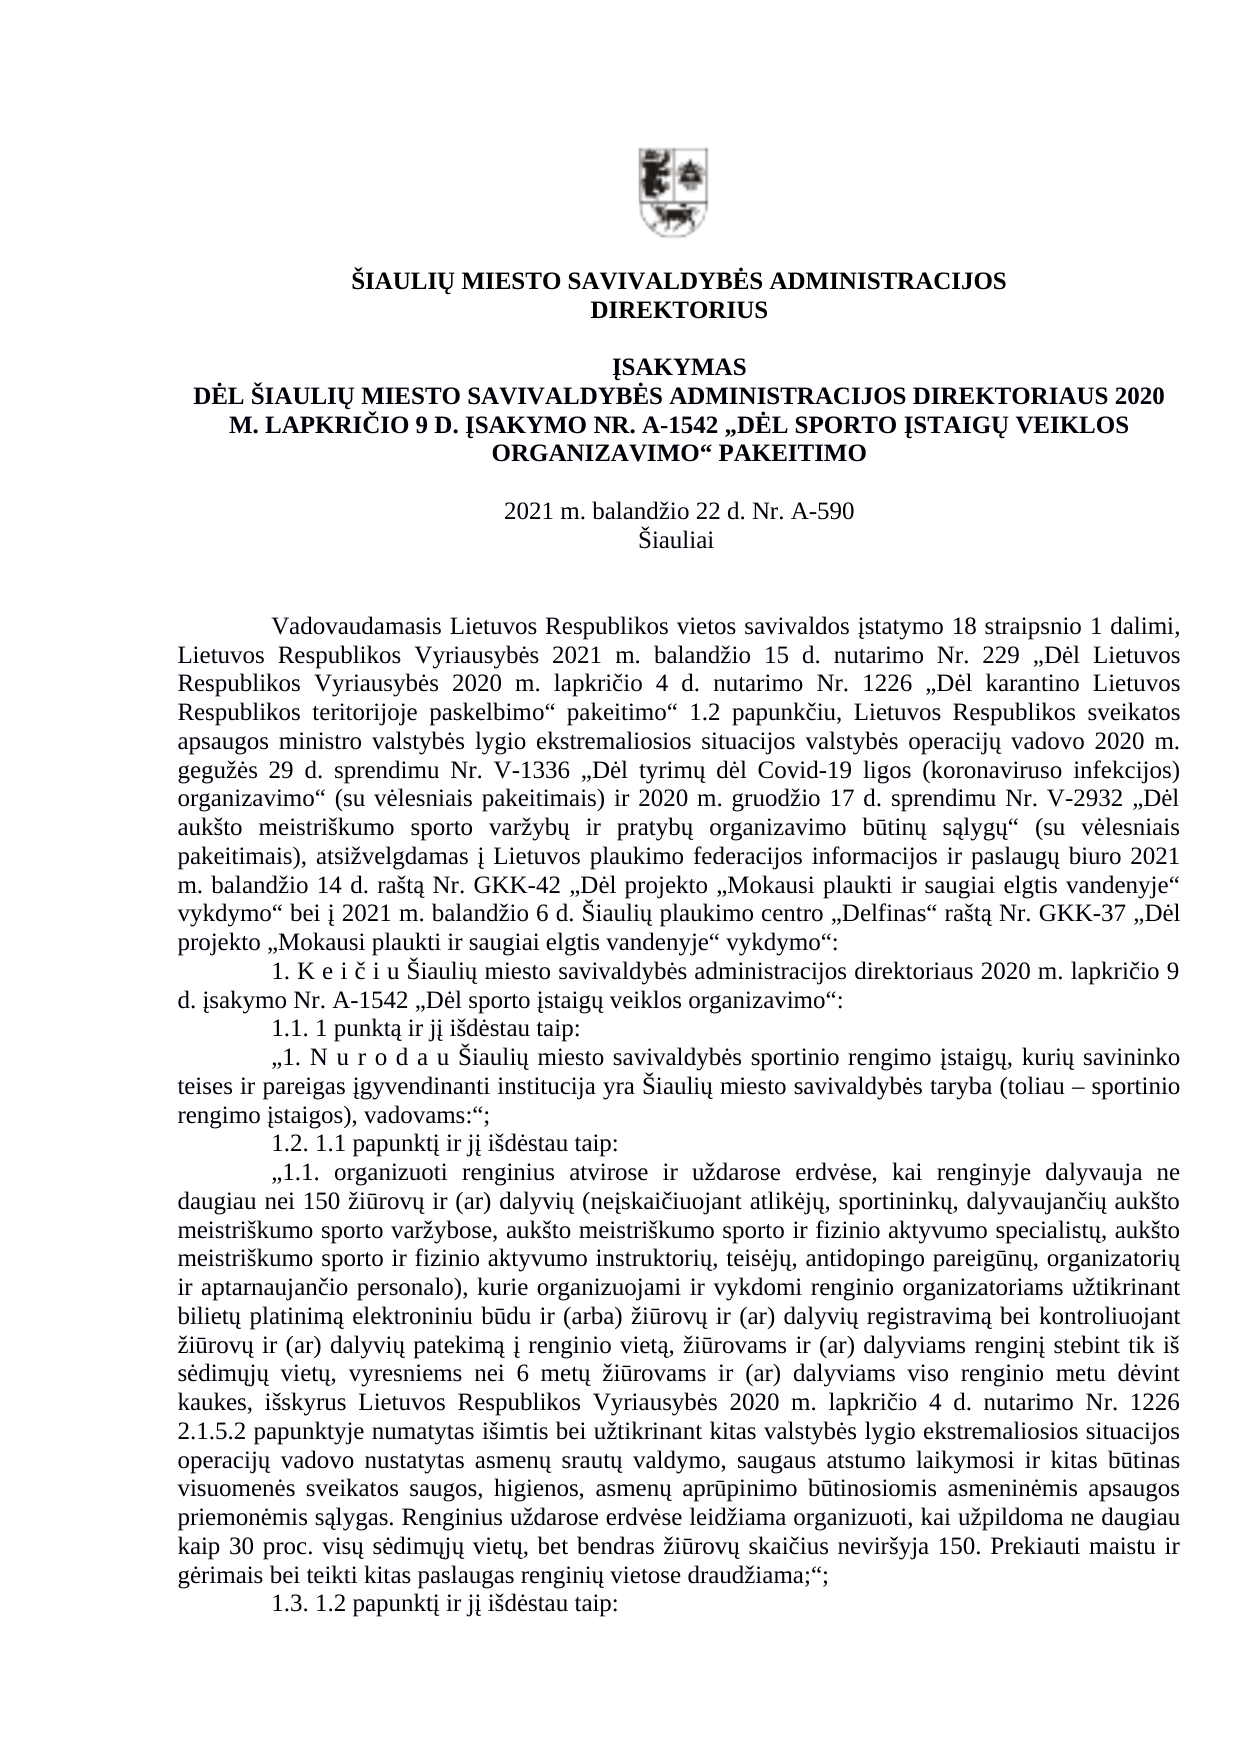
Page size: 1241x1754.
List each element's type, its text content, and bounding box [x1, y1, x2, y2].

text „1.1. organizuoti renginius atvirose ir uždarose erdvėse, kai renginyje dalyvauja ne daugiau nei 150 žiūrovų ir (ar) dalyvių (neįskaičiuojant atlikėjų, sportininkų, dalyvaujančių aukšto meistriškumo sporto varžybose, aukšto meistriškumo sporto ir fizinio aktyvumo specialistų, aukšto meistriškumo sporto ir fizinio aktyvumo instruktorių, teisėjų, antidopingo pareigūnų, organizatorių ir aptarnaujančio personalo), kurie organizuojami ir vykdomi renginio organizatoriams užtikrinant bilietų platinimą elektroniniu būdu ir (arba) žiūrovų ir (ar) dalyvių registravimą bei kontroliuojant žiūrovų ir (ar) dalyvių patekimą į renginio vietą, žiūrovams ir (ar) dalyviams renginį stebint tik iš sėdimųjų vietų, vyresniems nei 6 metų žiūrovams ir (ar) dalyviams viso renginio metu dėvint kaukes, išskyrus Lietuvos Respublikos Vyriausybės 2020 m. lapkričio 4 d. nutarimo Nr. 1226 2.1.5.2 papunktyje numatytas išimtis bei užtikrinant kitas valstybės lygio ekstremaliosios situacijos operacijų vadovo nustatytas asmenų srautų valdymo, saugaus atstumo laikymosi ir kitas būtinas visuomenės sveikatos saugos, higienos, asmenų aprūpinimo būtinosiomis asmeninėmis apsaugos priemonėmis sąlygas. Renginius uždarose erdvėse leidžiama organizuoti, kai užpildoma ne daugiau kaip 30 proc. visų sėdimųjų vietų, bet bendras žiūrovų skaičius neviršyja 150. Prekiauti maistu ir gėrimais bei teikti kitas paslaugas renginių vietose draudžiama;“; [177, 1157, 1181, 1588]
text „1. N u r o d a u Šiaulių miesto savivaldybės sportinio rengimo įstaigų, kurių savininko teises ir pareigas įgyvendinanti institucija yra Šiaulių miesto savivaldybės taryba (toliau – sportinio rengimo įstaigos), vadovams:“; [177, 1042, 1181, 1128]
text Šiauliai [177, 525, 1181, 553]
text 1. K e i č i u Šiaulių miesto savivaldybės administracijos direktoriaus 2020 m. lapkričio 9 d. įsakymo Nr. A-1542 „Dėl sporto įstaigų veiklos organizavimo“: [177, 956, 1181, 1013]
text ŠIAULIŲ MIESTO SAVIVALDYBĖS ADMINISTRACIJOS [177, 266, 1181, 295]
text 1.3. 1.2 papunktį ir jį išdėstau taip: [177, 1588, 1181, 1617]
text DĖL ŠIAULIŲ MIESTO SAVIVALDYBĖS ADMINISTRACIJOS DIREKTORIAUS 2020 M. LAPKRIČIO 9 D. ĮSAKYMO NR. A-1542 „DĖL SPORTO ĮSTAIGŲ VEIKLOS ORGANIZAVIMO“ PAKEITIMO [177, 381, 1181, 467]
text 1.1. 1 punktą ir jį išdėstau taip: [177, 1013, 1181, 1042]
text 2021 m. balandžio 22 d. Nr. A-590 [177, 496, 1181, 525]
text ĮSAKYMAS [177, 352, 1181, 381]
text 1.2. 1.1 papunktį ir jį išdėstau taip: [177, 1128, 1181, 1157]
text Vadovaudamasis Lietuvos Respublikos vietos savivaldos įstatymo 18 straipsnio 1 dalimi, Lietuvos Respublikos Vyriausybės 2021 m. balandžio 15 d. nutarimo Nr. 229 „Dėl Lietuvos Respublikos Vyriausybės 2020 m. lapkričio 4 d. nutarimo Nr. 1226 „Dėl karantino Lietuvos Respublikos teritorijoje paskelbimo“ pakeitimo“ 1.2 papunkčiu, Lietuvos Respublikos sveikatos apsaugos ministro valstybės lygio ekstremaliosios situacijos valstybės operacijų vadovo 2020 m. gegužės 29 d. sprendimu Nr. V-1336 „Dėl tyrimų dėl Covid-19 ligos (koronaviruso infekcijos) organizavimo“ (su vėlesniais pakeitimais) ir 2020 m. gruodžio 17 d. sprendimu Nr. V-2932 „Dėl aukšto meistriškumo sporto varžybų ir pratybų organizavimo būtinų sąlygų“ (su vėlesniais pakeitimais), atsižvelgdamas į Lietuvos plaukimo federacijos informacijos ir paslaugų biuro 2021 m. balandžio 14 d. raštą Nr. GKK-42 „Dėl projekto „Mokausi plaukti ir saugiai elgtis vandenyje“ vykdymo“ bei į 2021 m. balandžio 6 d. Šiaulių plaukimo centro „Delfinas“ raštą Nr. GKK-37 „Dėl projekto „Mokausi plaukti ir saugiai elgtis vandenyje“ vykdymo“: [177, 611, 1181, 956]
text DIREKTORIUS [177, 295, 1181, 323]
